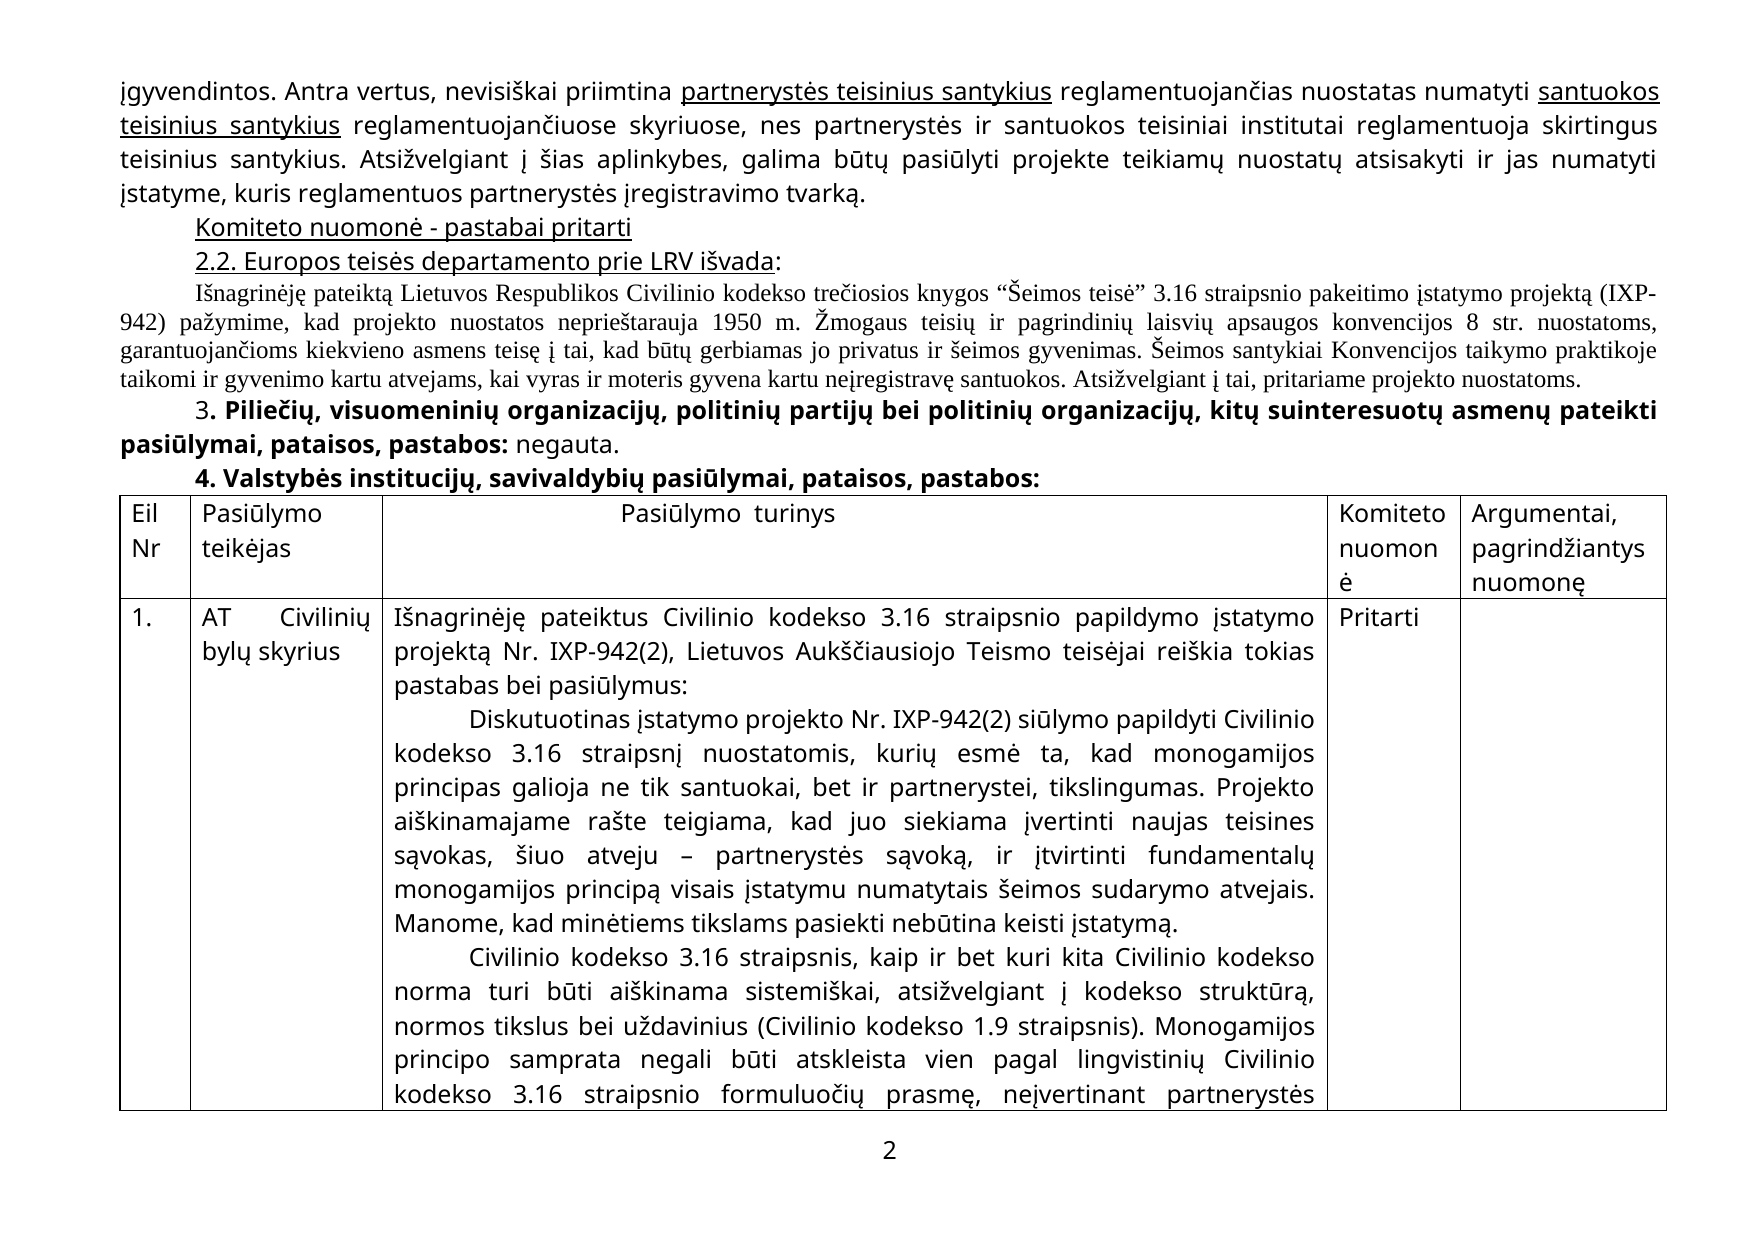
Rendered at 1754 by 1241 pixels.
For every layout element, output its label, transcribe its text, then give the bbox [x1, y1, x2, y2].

table_cell [1461, 599, 1666, 1110]
text Išnagrinėję pateiktą Lietuvos Respublikos Civilinio kodekso trečiosios knygos “Šeimos teisė” 3.16 straipsnio pakeitimo įstatymo projektą (IXP-942) pažymime, kad projekto nuostatos neprieštarauja 1950 m. Žmogaus teisių ir pagrindinių laisvių apsaugos konvencijos 8 str. nuostatoms, garantuojančioms kiekvieno asmens teisę į tai, kad būtų gerbiamas jo privatus ir šeimos gyvenimas. Šeimos santykiai Konvencijos taikymo praktikoje taikomi ir gyvenimo kartu atvejams, kai vyras ir moteris gyvena kartu neįregistravę santuokos. Atsižvelgiant į tai, pritariame projekto nuostatoms. [120, 278, 1659, 393]
table_cell Išnagrinėję pateiktus Civilinio kodekso 3.16 straipsnio papildymo įstatymo projektą Nr. IXP-942(2), Lietuvos Aukščiausiojo Teismo teisėjai reiškia tokias pastabas bei pasiūlymus: Diskutuotinas įstatymo projekto Nr. IXP-942(2) siūlymo papildyti Civilinio kodekso 3.16 straipsnį nuostatomis, kurių esmė ta, kad monogamijos principas galioja ne tik santuokai, bet ir partnerystei, tikslingumas. Projekto aiškinamajame rašte teigiama, kad juo siekiama įvertinti naujas teisines sąvokas, šiuo atveju – partnerystės sąvoką, ir įtvirtinti fundamentalų monogamijos principą visais įstatymu numatytais šeimos sudarymo atvejais. Manome, kad minėtiems tikslams pasiekti nebūtina keisti įstatymą. Civilinio kodekso 3.16 straipsnis, kaip ir bet kuri kita Civilinio kodekso norma turi būti aiškinama sistemiškai, atsižvelgiant į kodekso struktūrą, normos tikslus bei uždavinius (Civilinio kodekso 1.9 straipsnis). Monogamijos principo samprata negali būti atskleista vien pagal lingvistinių Civilinio kodekso 3.16 straipsnio formuluočių prasmę, neįvertinant partnerystės [383, 599, 1327, 1110]
text 2.2. Europos teisės departamento prie LRV išvada: [120, 244, 1659, 278]
table_cell Pritarti [1328, 599, 1460, 1110]
text įgyvendintos. Antra vertus, nevisiškai priimtina partnerystės teisinius santykius reglamentuojančias nuostatas numatyti santuokos teisinius santykius reglamentuojančiuose skyriuose, nes partnerystės ir santuokos teisiniai institutai reglamentuoja skirtingus teisinius santykius. Atsižvelgiant į šias aplinkybes, galima būtų pasiūlyti projekte teikiamų nuostatų atsisakyti ir jas numatyti įstatyme, kuris reglamentuos partnerystės įregistravimo tvarką. [120, 73, 1659, 210]
text 4. Valstybės institucijų, savivaldybių pasiūlymai, pataisos, pastabos: [120, 461, 1659, 495]
table_cell 1. [121, 599, 190, 1110]
table_header Argumentai, pagrindžiantys nuomonę [1461, 496, 1666, 598]
text 3. Piliečių, visuomeninių organizacijų, politinių partijų bei politinių organizacijų, kitų suinteresuotų asmenų pateikti pasiūlymai, pataisos, pastabos: negauta. [120, 393, 1659, 461]
table_header Pasiūlymo teikėjas [191, 496, 382, 598]
table_header Pasiūlymo turinys [383, 496, 1327, 598]
table_cell AT Civilinių bylų skyrius [191, 599, 382, 1110]
table_header Eil Nr [121, 496, 190, 598]
table_header Komiteto nuomonė [1328, 496, 1460, 598]
text Komiteto nuomonė - pastabai pritarti [120, 210, 1659, 244]
